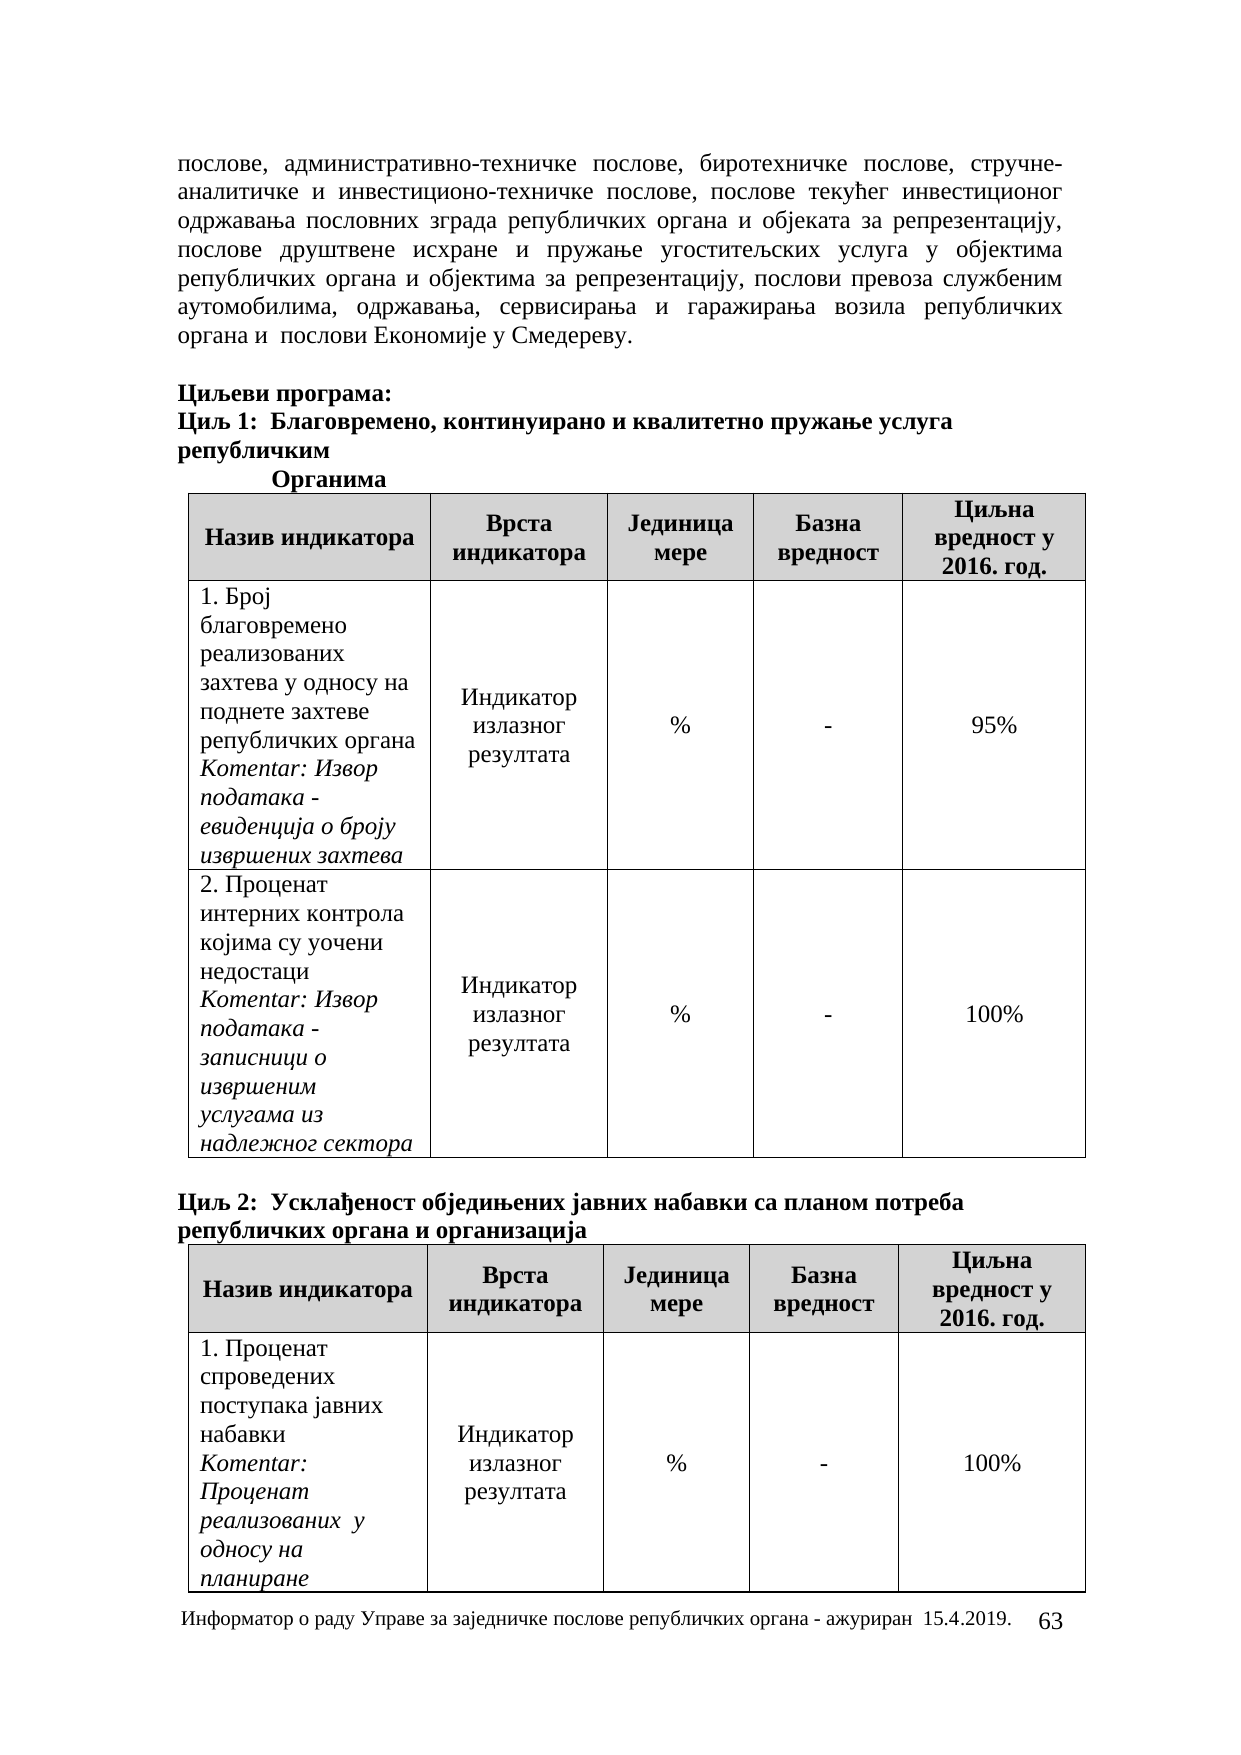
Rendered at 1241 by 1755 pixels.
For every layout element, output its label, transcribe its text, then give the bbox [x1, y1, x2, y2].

table_header Циљна вредност у 2016. год. [899, 1245, 1085, 1332]
text Циљеви програма: [177, 378, 1063, 406]
table_header Врста индикатора [431, 494, 607, 580]
text Циљ 1: Благовремено, континуирано и квалитетно пружање услуга републичким [177, 406, 1063, 464]
table_cell 2. Проценат интерних контрола којима су уочени недостаци Komentar: Извор података -записници о извршеним услугама из надлежног сектора [189, 870, 430, 1157]
table_cell - [754, 870, 902, 1157]
table_cell % [604, 1333, 749, 1591]
table_cell Индикатор излазног резултата [431, 581, 607, 868]
table_header Јединица мере [608, 494, 753, 580]
text Циљ 2: Усклађеност обједињених јавних набавки са планом потреба републичких органа и организацијa [177, 1187, 1063, 1244]
table_cell - [750, 1333, 898, 1591]
table_header Назив индикатора [189, 494, 430, 580]
table_cell 1. Број благовремено реализованих захтева у односу на поднете захтеве републичких органа Komentar: Извор података - евиденција о броју извршених захтева [189, 581, 430, 868]
text послове, административно-техничке послове, биротехничке послове, стручне-аналитичке и инвестиционо-техничке послове, послове текућег инвестиционог одржавања пословних зграда републичких органа и објеката за репрезентацију, послове друштвене исхране и пружање угоститељских услуга у објектима републичких органа и објектима за репрезентацију, послови превоза службеним аутомобилима, одржавања, сервисирања и гаражирања возила републичких органа и послови Економије у Смедереву. [177, 148, 1063, 349]
table_header Назив индикатора [189, 1245, 427, 1332]
table_cell % [608, 581, 753, 868]
table_header Базна вредност [754, 494, 902, 580]
text Органима [177, 464, 1063, 493]
table_cell 1. Проценат спроведених поступака јавних набавки Komentar: Проценат реализованих у односу на планиране [189, 1333, 427, 1591]
table_cell 100% [899, 1333, 1085, 1591]
table_header Циљна вредност у 2016. год. [903, 494, 1085, 580]
table_header Базна вредност [750, 1245, 898, 1332]
table_cell Индикатор излазног резултата [428, 1333, 603, 1591]
table_header Врста индикатора [428, 1245, 603, 1332]
table_cell Индикатор излазног резултата [431, 870, 607, 1157]
table_header Јединица мере [604, 1245, 749, 1332]
table_cell - [754, 581, 902, 868]
table_cell 95% [903, 581, 1085, 868]
table_cell % [608, 870, 753, 1157]
table_cell 100% [903, 870, 1085, 1157]
